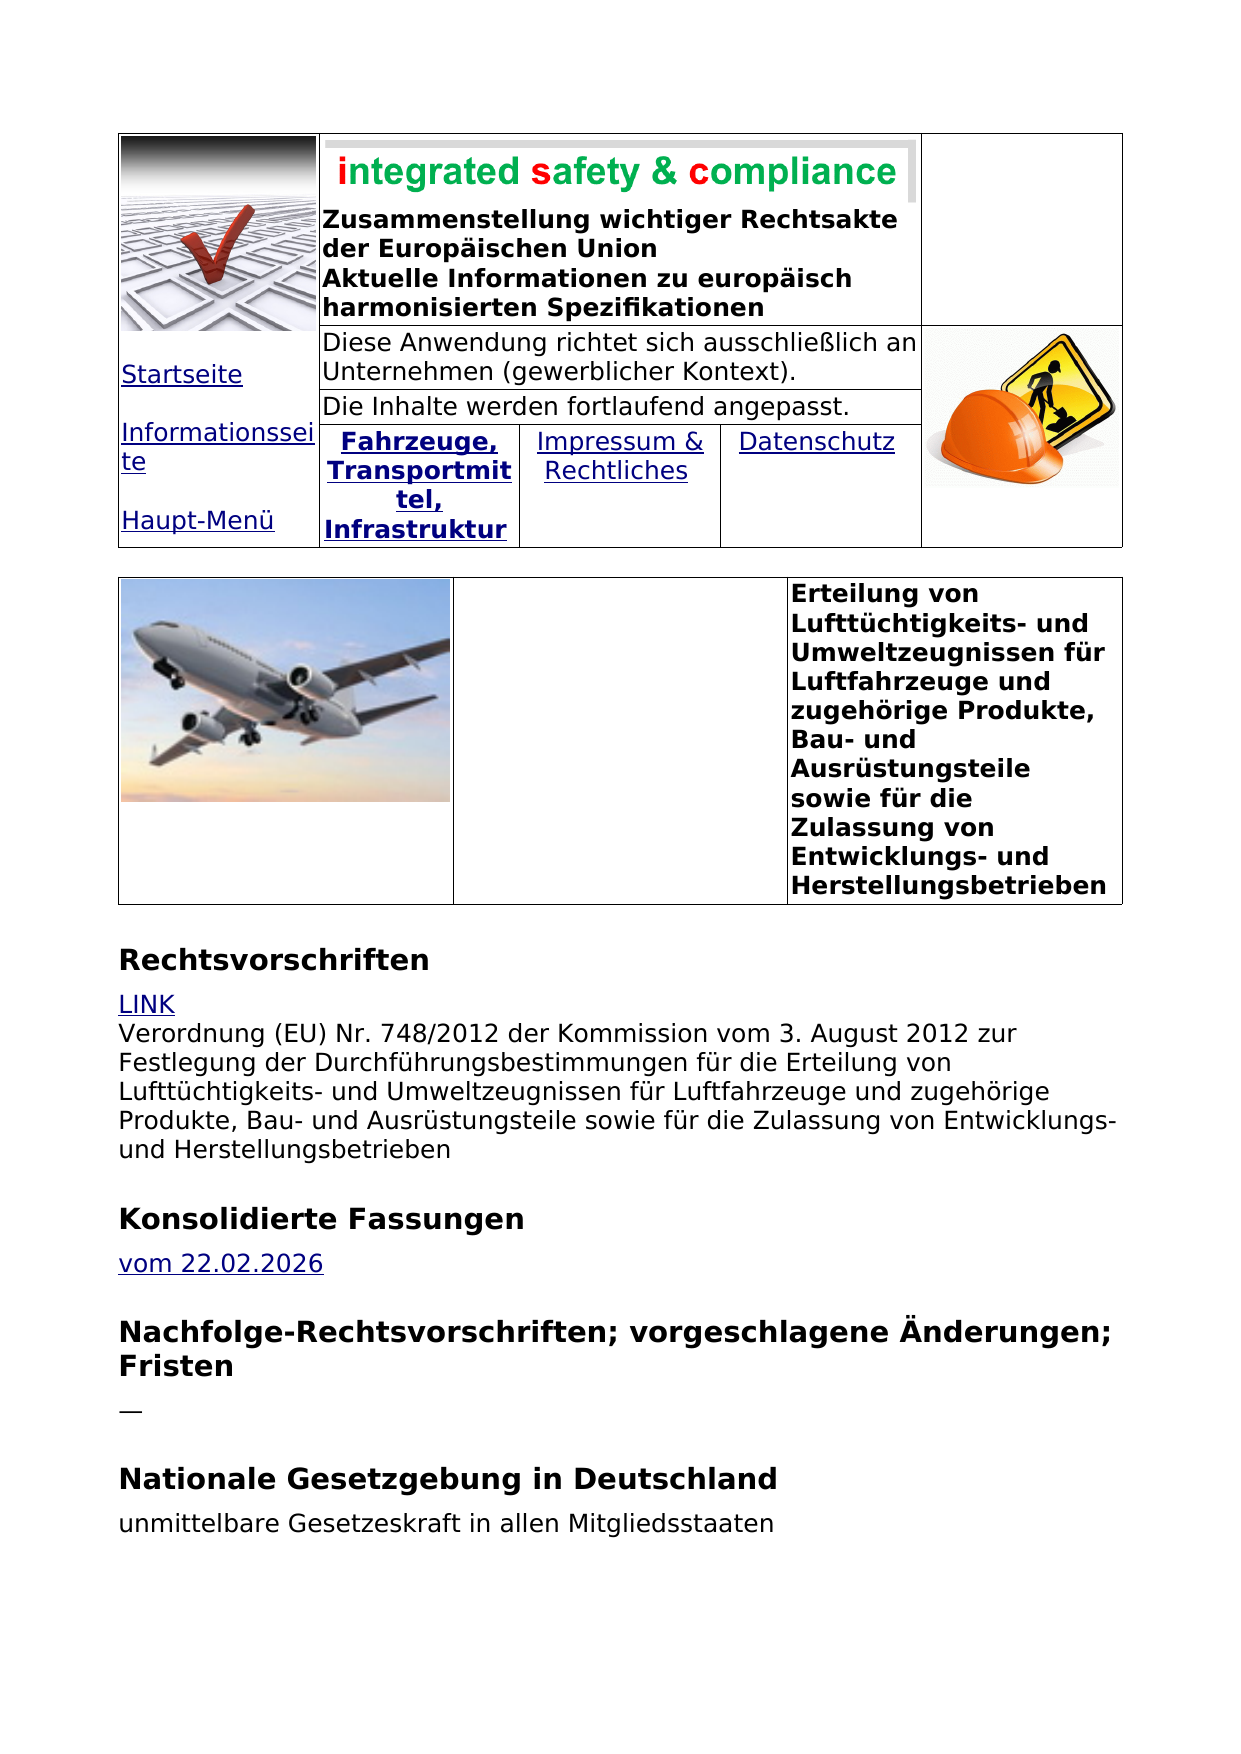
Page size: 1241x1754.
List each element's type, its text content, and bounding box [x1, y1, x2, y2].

text LINK Verordnung (EU) Nr. 748/2012 der Kommission vom 3. August 2012 zur Festlegung der Durchführungsbestimmungen für die Erteilung von Lufttüchtigkeits- und Umweltzeugnissen für Luftfahrzeuge und zugehörige Produkte, Bau- und Ausrüstungsteile sowie für die Zulassung von Entwicklungs- und Herstellungsbetrieben [118, 990, 1122, 1165]
table_cell Diese Anwendung richtet sich ausschließlich an Unternehmen (gewerblicher Kontext). [320, 326, 921, 389]
table_header [922, 134, 1122, 325]
text vom 22.02.2026 [118, 1249, 1122, 1278]
text unmittelbare Gesetzeskraft in allen Mitgliedsstaaten [118, 1509, 1122, 1538]
picture [924, 328, 1120, 488]
picture [121, 136, 316, 331]
table_header Zusammenstellung wichtiger Rechtsakte der Europäischen Union Aktuelle Informationen zu europäisch harmonisierten Spezifikationen [320, 134, 921, 325]
table_cell Impressum & Rechtliches [520, 425, 720, 547]
picture [121, 579, 450, 802]
text — [118, 1396, 1122, 1425]
table_cell [922, 326, 1122, 547]
table_header Startseite Informationsseite Haupt-Menü [119, 134, 319, 547]
subtitle Konsolidierte Fassungen [118, 1202, 1122, 1236]
subtitle Rechtsvorschriften [118, 943, 1122, 977]
table_cell Datenschutz [721, 425, 921, 547]
table_header [119, 578, 453, 903]
table_cell Die Inhalte werden fortlaufend angepasst. [320, 390, 921, 424]
table_cell Fahrzeuge, Transportmittel, Infrastruktur [320, 425, 519, 547]
subtitle Nachfolge-Rechtsvorschriften; vorgeschlagene Änderungen; Fristen [118, 1315, 1122, 1383]
picture [321, 136, 919, 206]
table_header [454, 578, 787, 903]
table_header Erteilung von Lufttüchtigkeits- und Umweltzeugnissen für Luftfahrzeuge und zugehörige Produkte, Bau- und Ausrüstungsteile sowie für die Zulassung von Entwicklungs- und Herstellungsbetrieben [788, 578, 1122, 903]
subtitle Nationale Gesetzgebung in Deutschland [118, 1462, 1122, 1496]
